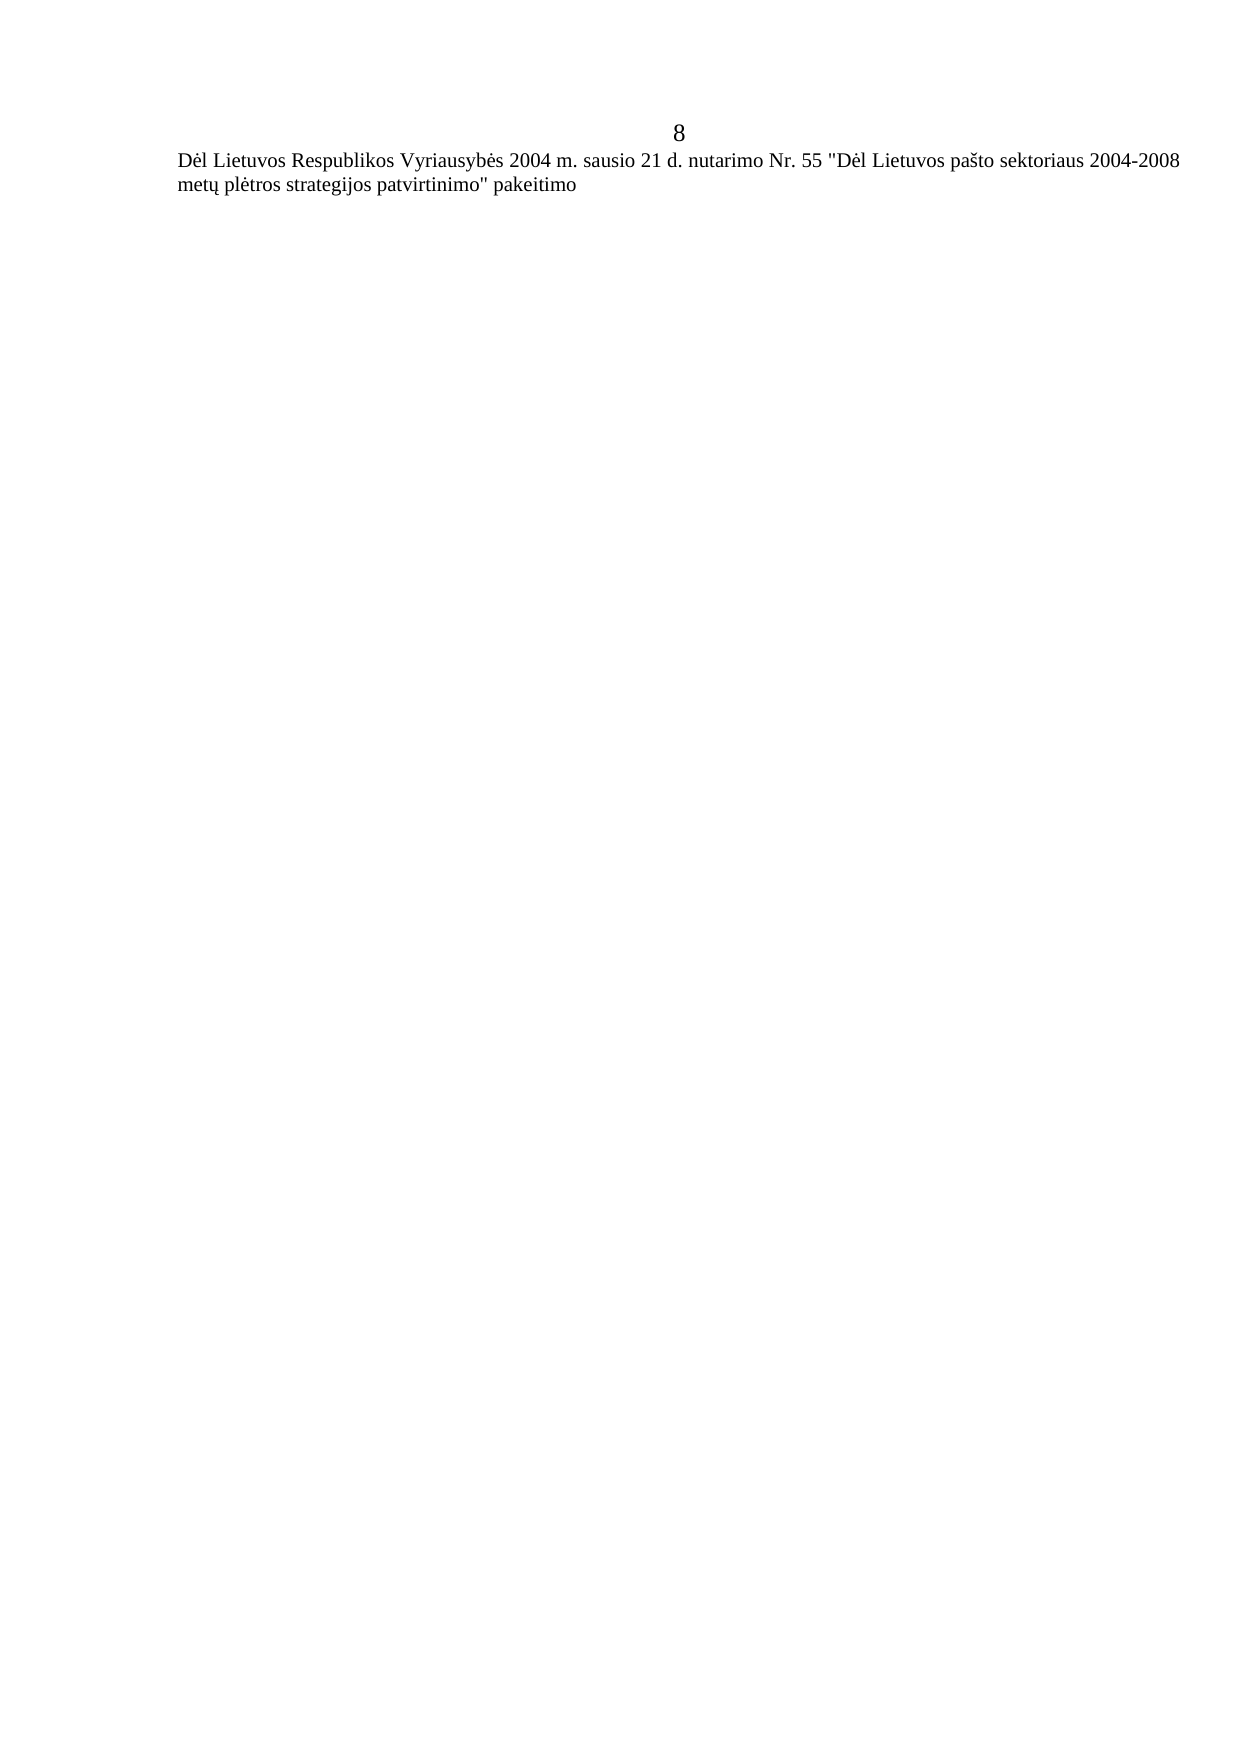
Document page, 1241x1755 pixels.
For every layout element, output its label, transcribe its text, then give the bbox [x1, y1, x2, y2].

text Dėl Lietuvos Respublikos Vyriausybės 2004 m. sausio 21 d. nutarimo Nr. 55 "Dėl Lietuvos pašto sektoriaus 2004-2008 metų plėtros strategijos patvirtinimo" pakeitimo [177, 148, 1181, 196]
